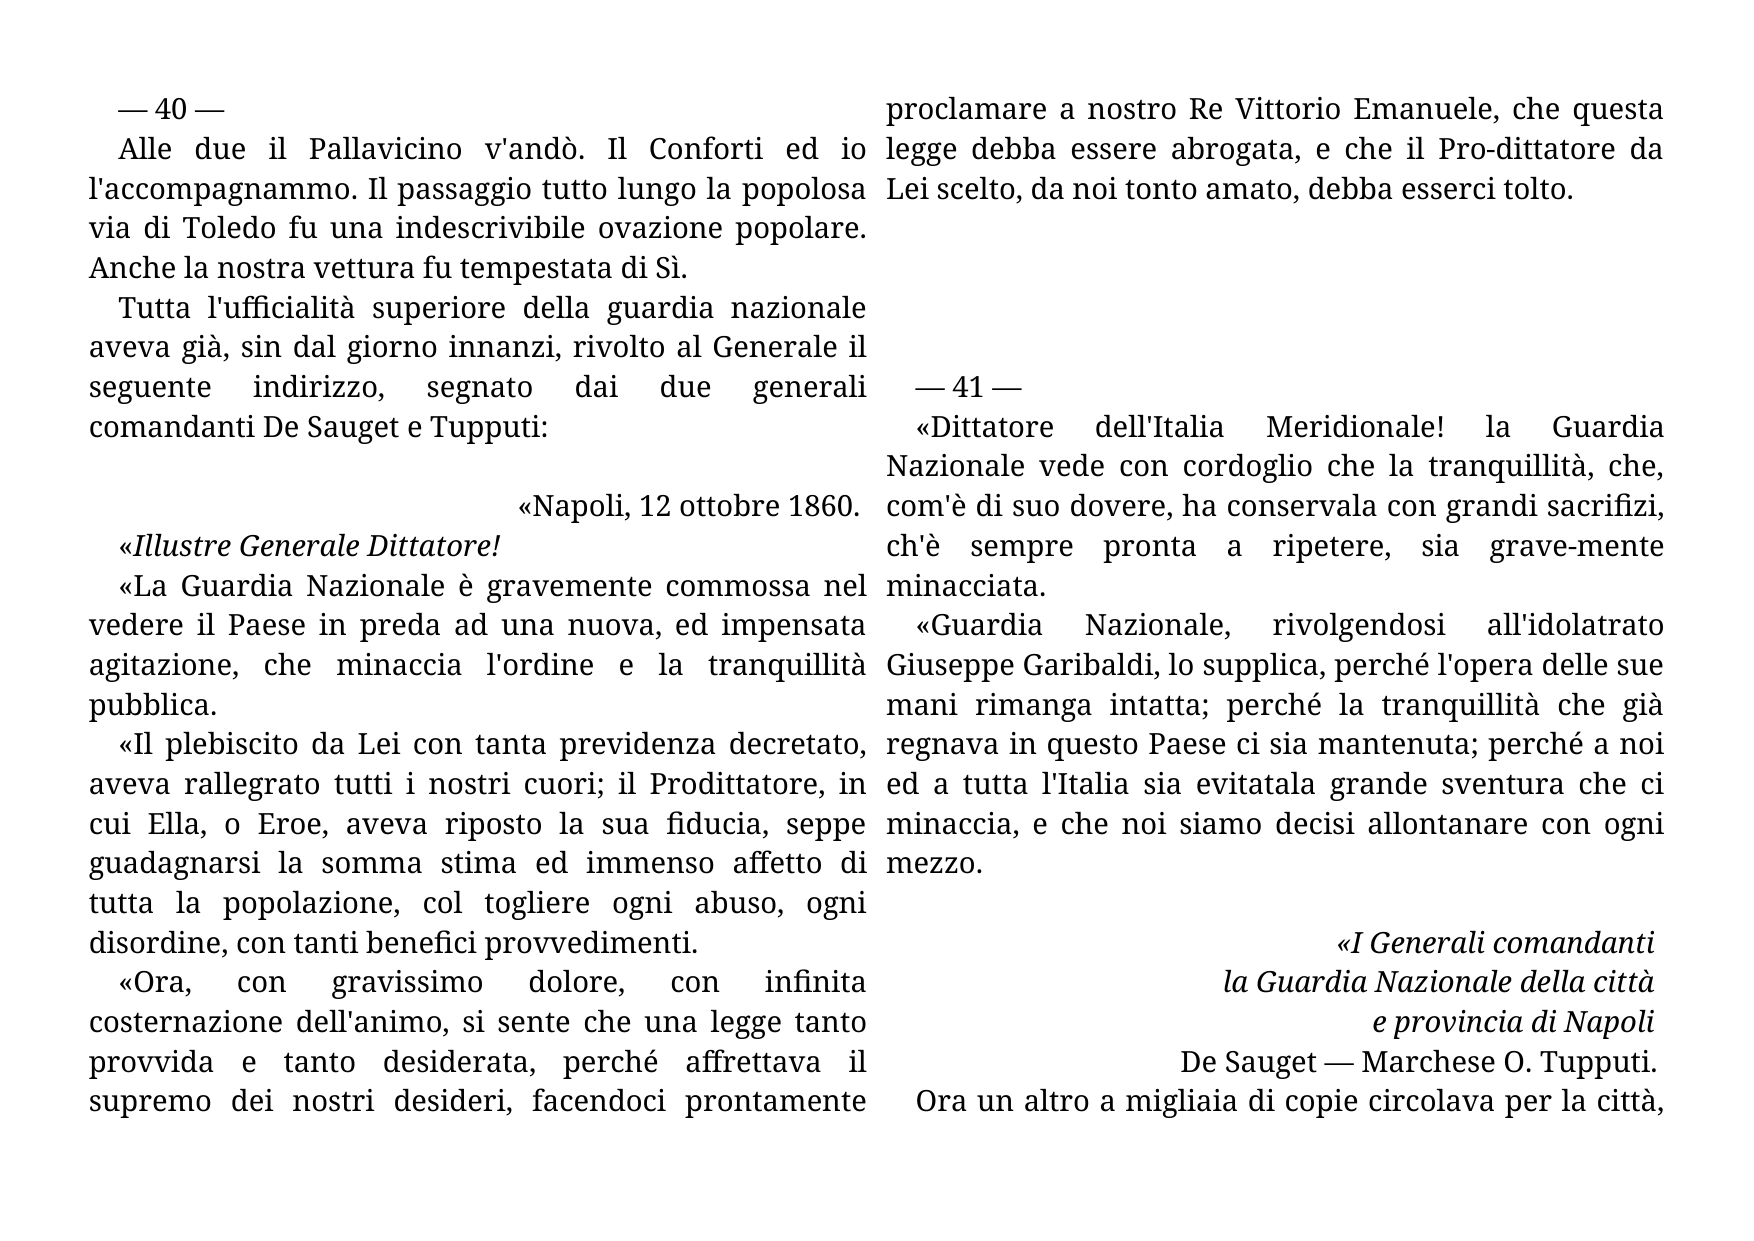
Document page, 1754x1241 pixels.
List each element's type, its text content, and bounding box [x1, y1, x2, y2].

text «Napoli, 12 ottobre 1860. [88, 485, 868, 525]
text la Guardia Nazionale della città [886, 962, 1665, 1001]
text — 41 — [886, 366, 1665, 406]
text «Illustre Generale Dittatore! [88, 525, 868, 565]
text e provincia di Napoli [886, 1001, 1665, 1041]
text «La Guardia Nazionale è gravemente commossa nel vedere il Paese in preda ad una nuova, ed impensata agitazione, che minaccia l'ordine e la tranquillità pubblica. [88, 565, 868, 723]
text Alle due il Pallavicino v'andò. Il Conforti ed io l'accompagnammo. Il passaggio tutto lungo la popolosa via di Toledo fu una indescrivibile ovazione popolare. Anche la nostra vettura fu tempestata di Sì. [88, 128, 868, 287]
text Tutta l'ufficialità superiore della guardia nazionale aveva già, sin dal giorno innanzi, rivolto al Generale il seguente indirizzo, segnato dai due generali comandanti De Sauget e Tupputi: [88, 287, 868, 446]
text proclamare a nostro Re Vittorio Emanuele, che questa legge debba essere abrogata, e che il Pro-dittatore da Lei scelto, da noi tonto amato, debba esserci tolto. [886, 88, 1665, 208]
text De Sauget — Marchese O. Tupputi. [886, 1041, 1665, 1081]
text «Guardia Nazionale, rivolgendosi all'idolatrato Giuseppe Garibaldi, lo supplica, perché l'opera delle sue mani rimanga intatta; perché la tranquillità che già regnava in questo Paese ci sia mantenuta; perché a noi ed a tutta l'Italia sia evitatala grande sventura che ci minaccia, e che noi siamo decisi allontanare con ogni mezzo. [886, 604, 1665, 882]
text «Il plebiscito da Lei con tanta previdenza decretato, aveva rallegrato tutti i nostri cuori; il Prodittatore, in cui Ella, o Eroe, aveva riposto la sua fiducia, seppe guadagnarsi la somma stima ed immenso affetto di tutta la popolazione, col togliere ogni abuso, ogni disordine, con tanti benefici provvedimenti. [88, 723, 868, 962]
text «Ora, con gravissimo dolore, con infinita costernazione dell'animo, si sente che una legge tanto provvida e tanto desiderata, perché affrettava il supremo dei nostri desideri, facendoci prontamente [88, 962, 868, 1120]
text «I Generali comandanti [886, 922, 1665, 962]
text — 40 — [88, 88, 868, 128]
text Ora un altro a migliaia di copie circolava per la città, [886, 1081, 1665, 1120]
text «Dittatore dell'Italia Meridionale! la Guardia Nazionale vede con cordoglio che la tranquillità, che, com'è di suo dovere, ha conservala con grandi sacrifizi, ch'è sempre pronta a ripetere, sia grave-mente minacciata. [886, 406, 1665, 604]
